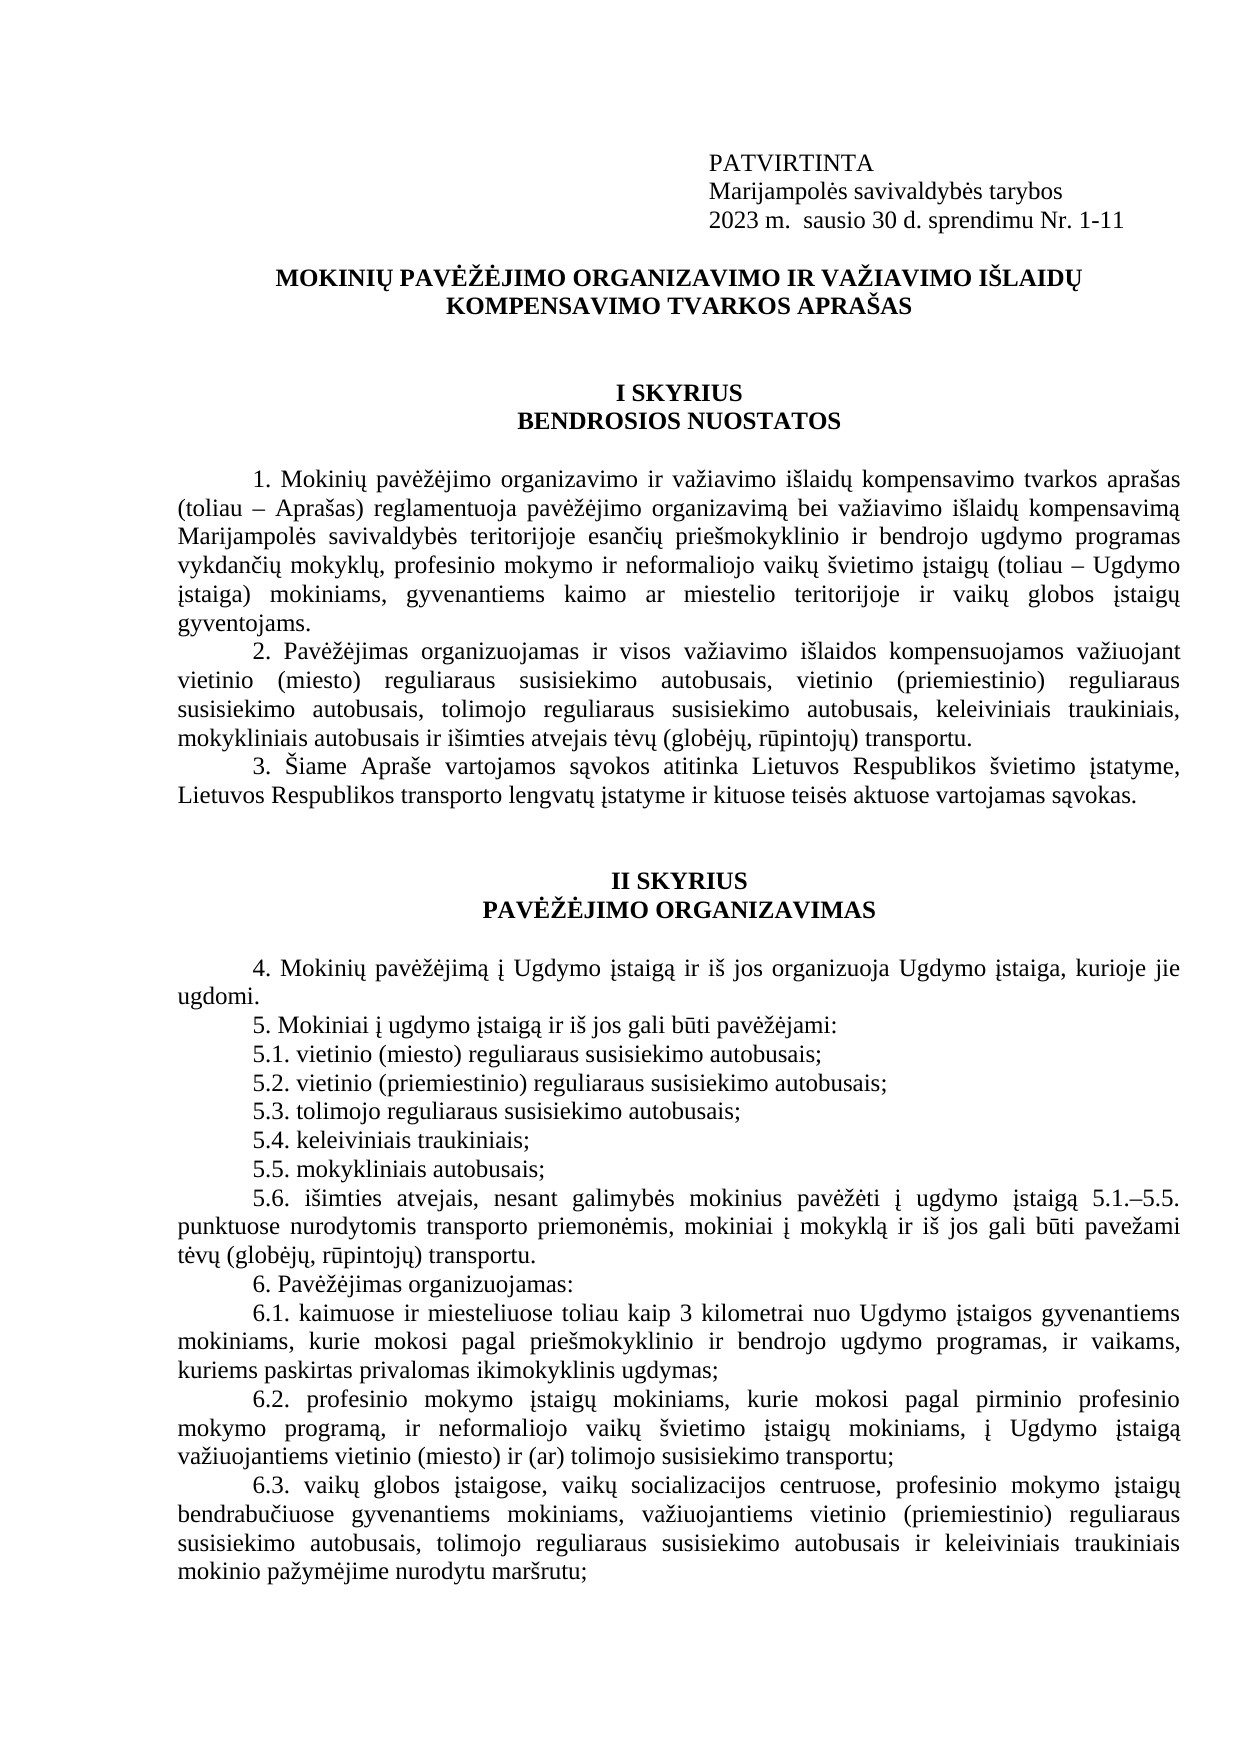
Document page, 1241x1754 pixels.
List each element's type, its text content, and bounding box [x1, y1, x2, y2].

text 5.1. vietinio (miesto) reguliaraus susisiekimo autobusais; [177, 1039, 1181, 1068]
text BENDROSIOS NUOSTATOS [177, 406, 1181, 435]
text 4. Mokinių pavėžėjimą į Ugdymo įstaigą ir iš jos organizuoja Ugdymo įstaiga, kurioje jie ugdomi. [177, 953, 1181, 1010]
text PAVĖŽĖJIMO ORGANIZAVIMAS [177, 895, 1181, 924]
text 6.3. vaikų globos įstaigose, vaikų socializacijos centruose, profesinio mokymo įstaigų bendrabučiuose gyvenantiems mokiniams, važiuojantiems vietinio (priemiestinio) reguliaraus susisiekimo autobusais, tolimojo reguliaraus susisiekimo autobusais ir keleiviniais traukiniais mokinio pažymėjime nurodytu maršrutu; [177, 1470, 1181, 1585]
text 6.2. profesinio mokymo įstaigų mokiniams, kurie mokosi pagal pirminio profesinio mokymo programą, ir neformaliojo vaikų švietimo įstaigų mokiniams, į Ugdymo įstaigą važiuojantiems vietinio (miesto) ir (ar) tolimojo susisiekimo transportu; [177, 1384, 1181, 1470]
text 5.5. mokykliniais autobusais; [177, 1154, 1181, 1183]
text PATVIRTINTA [709, 148, 1181, 176]
text 1. Mokinių pavėžėjimo organizavimo ir važiavimo išlaidų kompensavimo tvarkos aprašas (toliau – Aprašas) reglamentuoja pavėžėjimo organizavimą bei važiavimo išlaidų kompensavimą Marijampolės savivaldybės teritorijoje esančių priešmokyklinio ir bendrojo ugdymo programas vykdančių mokyklų, profesinio mokymo ir neformaliojo vaikų švietimo įstaigų (toliau – Ugdymo įstaiga) mokiniams, gyvenantiems kaimo ar miestelio teritorijoje ir vaikų globos įstaigų gyventojams. [177, 464, 1181, 636]
text MOKINIŲ PAVĖŽĖJIMO ORGANIZAVIMO IR VAŽIAVIMO IŠLAIDŲ KOMPENSAVIMO TVARKOS APRAŠAS [177, 263, 1181, 320]
text 6. Pavėžėjimas organizuojamas: [177, 1269, 1181, 1298]
text 3. Šiame Apraše vartojamos sąvokos atitinka Lietuvos Respublikos švietimo įstatyme, Lietuvos Respublikos transporto lengvatų įstatyme ir kituose teisės aktuose vartojamas sąvokas. [177, 751, 1181, 809]
text 2. Pavėžėjimas organizuojamas ir visos važiavimo išlaidos kompensuojamos važiuojant vietinio (miesto) reguliaraus susisiekimo autobusais, vietinio (priemiestinio) reguliaraus susisiekimo autobusais, tolimojo reguliaraus susisiekimo autobusais, keleiviniais traukiniais, mokykliniais autobusais ir išimties atvejais tėvų (globėjų, rūpintojų) transportu. [177, 636, 1181, 751]
text 5. Mokiniai į ugdymo įstaigą ir iš jos gali būti pavėžėjami: [177, 1010, 1181, 1039]
text 5.4. keleiviniais traukiniais; [177, 1125, 1181, 1154]
text 2023 m. sausio 30 d. sprendimu Nr. 1-11 [709, 205, 1181, 234]
text 6.1. kaimuose ir miesteliuose toliau kaip 3 kilometrai nuo Ugdymo įstaigos gyvenantiems mokiniams, kurie mokosi pagal priešmokyklinio ir bendrojo ugdymo programas, ir vaikams, kuriems paskirtas privalomas ikimokyklinis ugdymas; [177, 1298, 1181, 1384]
text 5.3. tolimojo reguliaraus susisiekimo autobusais; [177, 1096, 1181, 1125]
text Marijampolės savivaldybės tarybos [709, 176, 1181, 205]
text 5.6. išimties atvejais, nesant galimybės mokinius pavėžėti į ugdymo įstaigą 5.1.–5.5. punktuose nurodytomis transporto priemonėmis, mokiniai į mokyklą ir iš jos gali būti pavežami tėvų (globėjų, rūpintojų) transportu. [177, 1183, 1181, 1269]
text 5.2. vietinio (priemiestinio) reguliaraus susisiekimo autobusais; [177, 1068, 1181, 1096]
text I SKYRIUS [177, 378, 1181, 406]
text II SKYRIUS [177, 866, 1181, 895]
